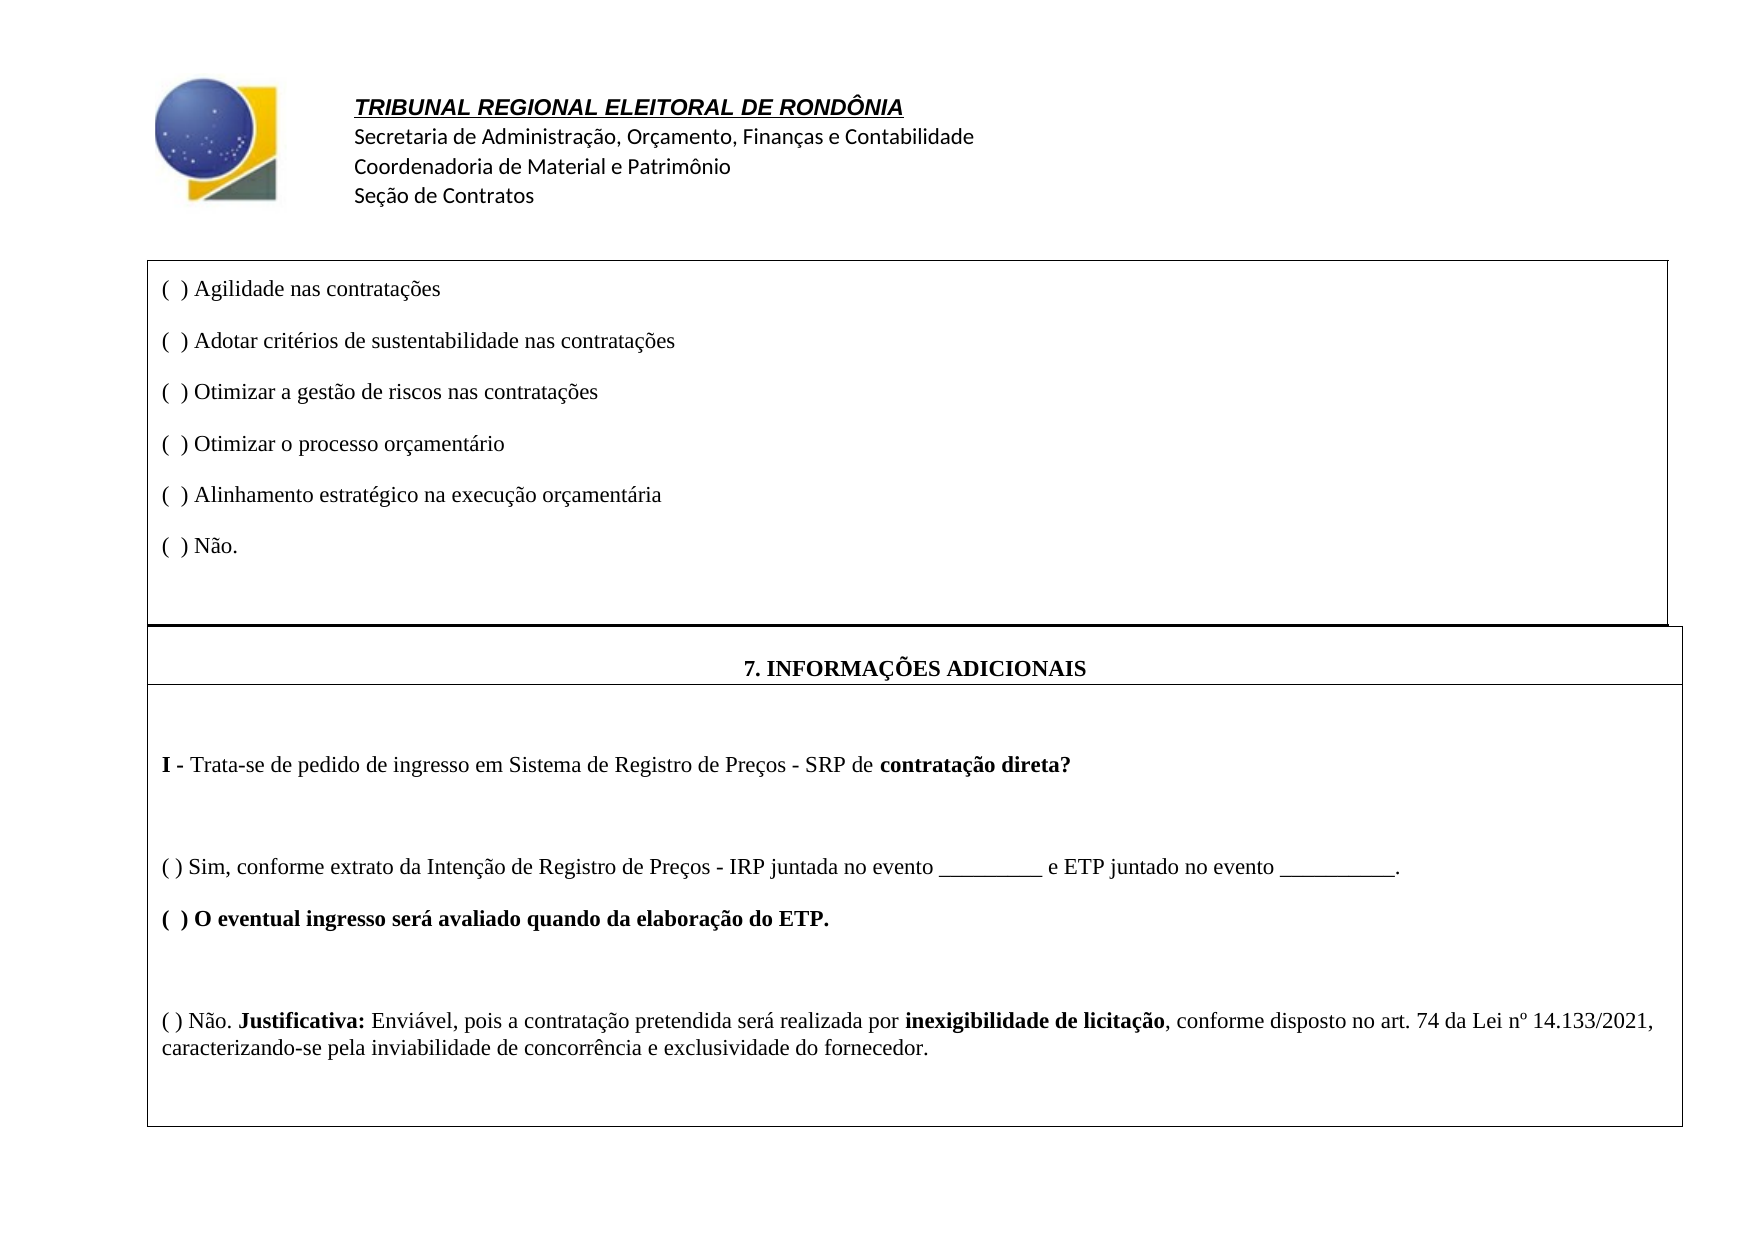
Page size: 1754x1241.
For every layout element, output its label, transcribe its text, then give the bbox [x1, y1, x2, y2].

table_cell ( ) Agilidade nas contratações ( ) Adotar critérios de sustentabilidade nas contratações ( ) Otimizar a gestão de riscos nas contratações ( ) Otimizar o processo orçamentário ( ) Alinhamento estratégico na execução orçamentária ( ) Não. [148, 261, 1667, 624]
table_header 7. INFORMAÇÕES ADICIONAIS [148, 627, 1682, 683]
table_cell I - Trata-se de pedido de ingresso em Sistema de Registro de Preços - SRP de contratação direta? ( ) Sim, conforme extrato da Intenção de Registro de Preços - IRP juntada no evento _________ e ETP juntado no evento __________. ( ) O eventual ingresso será avaliado quando da elaboração do ETP. ( ) Não. Justificativa: Enviável, pois a contratação pretendida será realizada por inexigibilidade de licitação, conforme disposto no art. 74 da Lei nº 14.133/2021, caracterizando-se pela inviabilidade de concorrência e exclusividade do fornecedor. [148, 685, 1682, 1126]
